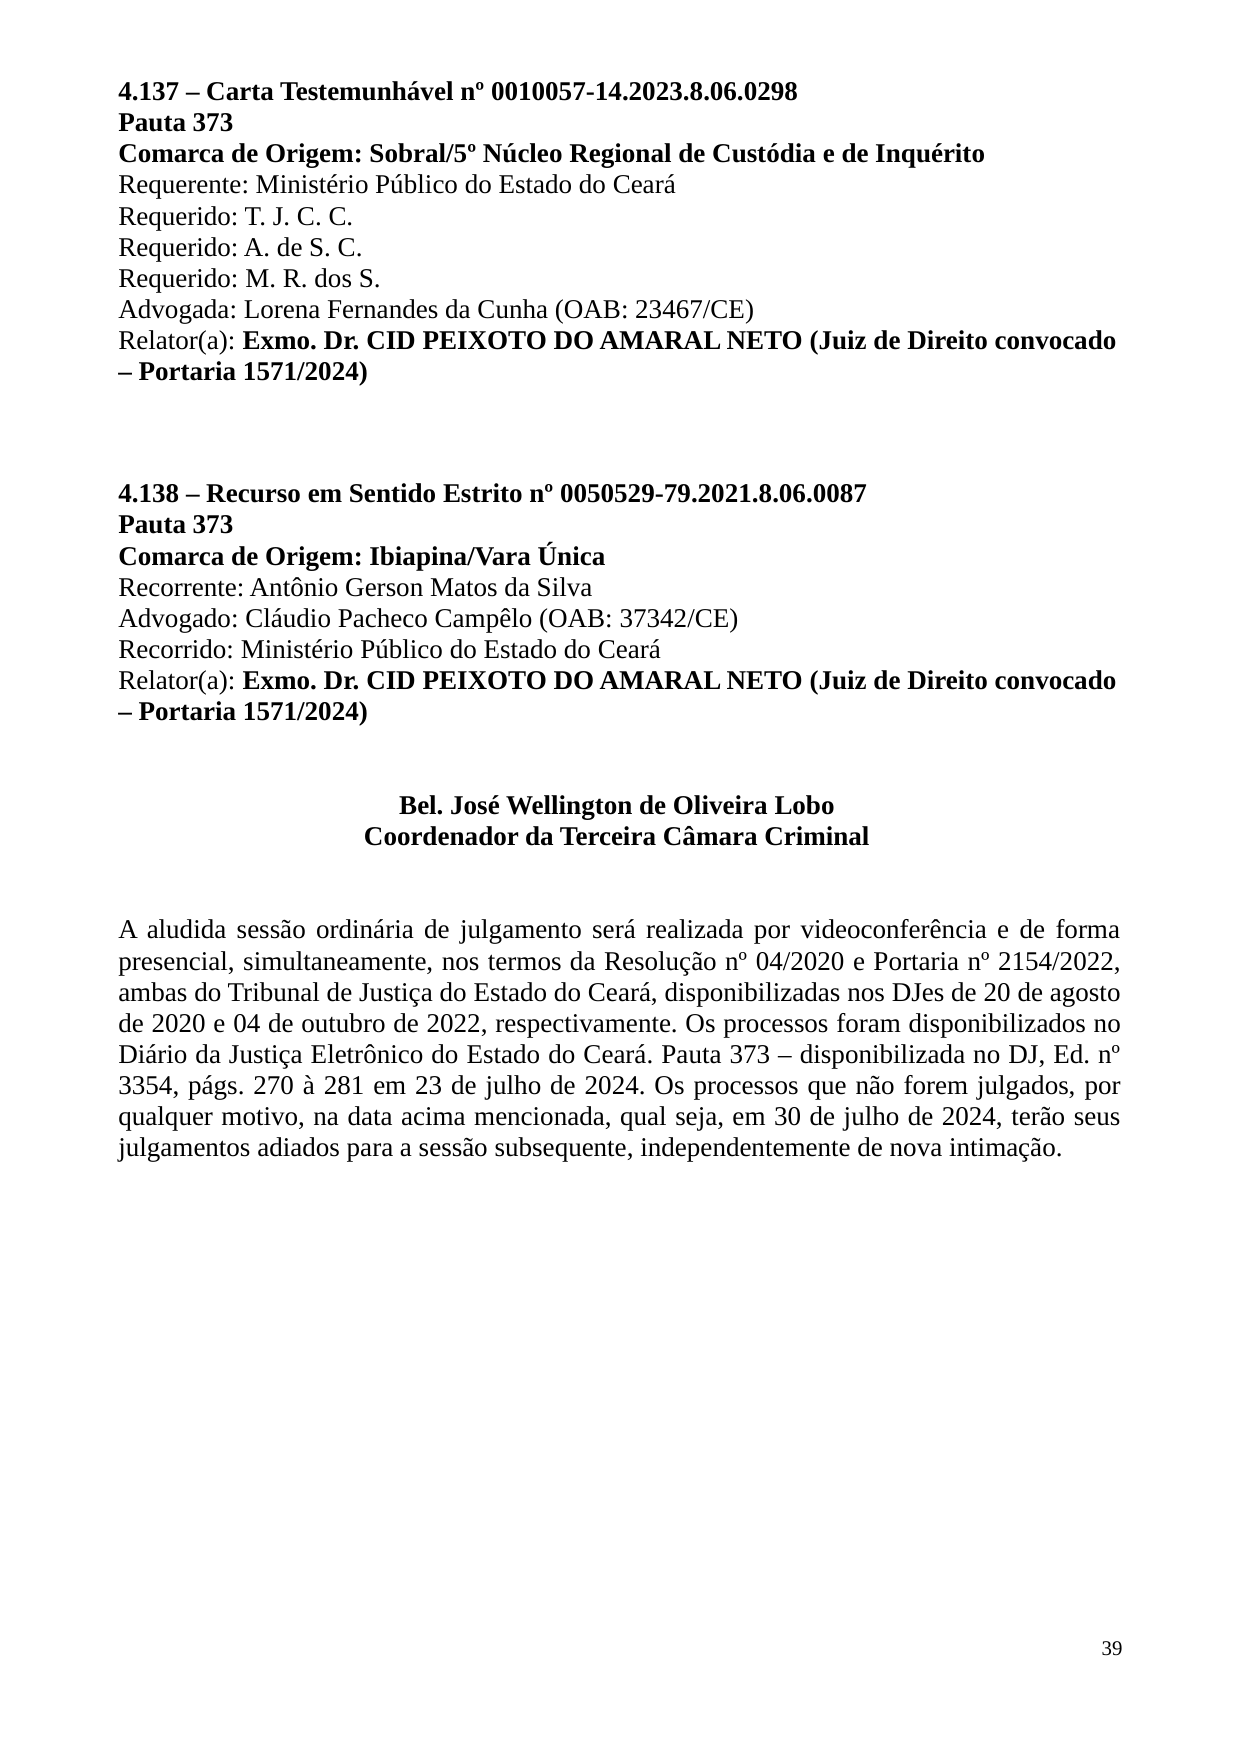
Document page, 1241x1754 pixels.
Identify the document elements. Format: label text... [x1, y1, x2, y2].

text 4.138 – Recurso em Sentido Estrito nº 0050529-79.2021.8.06.0087 [118, 477, 1122, 509]
text Requerido: T. J. C. C. [118, 199, 1122, 231]
text Coordenador da Terceira Câmara Criminal [118, 820, 1122, 851]
text Bel. José Wellington de Oliveira Lobo [118, 789, 1122, 820]
text A aludida sessão ordinária de julgamento será realizada por videoconferência e de forma presencial, simultaneamente, nos termos da Resolução nº 04/2020 e Portaria nº 2154/2022, ambas do Tribunal de Justiça do Estado do Ceará, disponibilizadas nos DJes de 20 de agosto de 2020 e 04 de outubro de 2022, respectivamente. Os processos foram disponibilizados no Diário da Justiça Eletrônico do Estado do Ceará. Pauta 373 – disponibilizada no DJ, Ed. nº 3354, págs. 270 à 281 em 23 de julho de 2024. Os processos que não forem julgados, por qualquer motivo, na data acima mencionada, qual seja, em 30 de julho de 2024, terão seus julgamentos adiados para a sessão subsequente, independentemente de nova intimação. [118, 913, 1122, 1163]
text Pauta 373 [118, 106, 1122, 137]
text Requerido: A. de S. C. [118, 231, 1122, 262]
text Requerente: Ministério Público do Estado do Ceará [118, 168, 1122, 199]
text Pauta 373 [118, 509, 1122, 540]
text Relator(a): Exmo. Dr. CID PEIXOTO DO AMARAL NETO (Juiz de Direito convocado – Portaria 1571/2024) [118, 664, 1122, 727]
text Advogada: Lorena Fernandes da Cunha (OAB: 23467/CE) [118, 293, 1122, 324]
text Comarca de Origem: Ibiapina/Vara Única [118, 540, 1122, 571]
text Recorrido: Ministério Público do Estado do Ceará [118, 633, 1122, 664]
text Comarca de Origem: Sobral/5º Núcleo Regional de Custódia e de Inquérito [118, 137, 1122, 168]
text Relator(a): Exmo. Dr. CID PEIXOTO DO AMARAL NETO (Juiz de Direito convocado – Portaria 1571/2024) [118, 324, 1122, 386]
text Requerido: M. R. dos S. [118, 262, 1122, 293]
text Recorrente: Antônio Gerson Matos da Silva [118, 571, 1122, 602]
text Advogado: Cláudio Pacheco Campêlo (OAB: 37342/CE) [118, 602, 1122, 633]
text 4.137 – Carta Testemunhável nº 0010057-14.2023.8.06.0298 [118, 75, 1122, 106]
